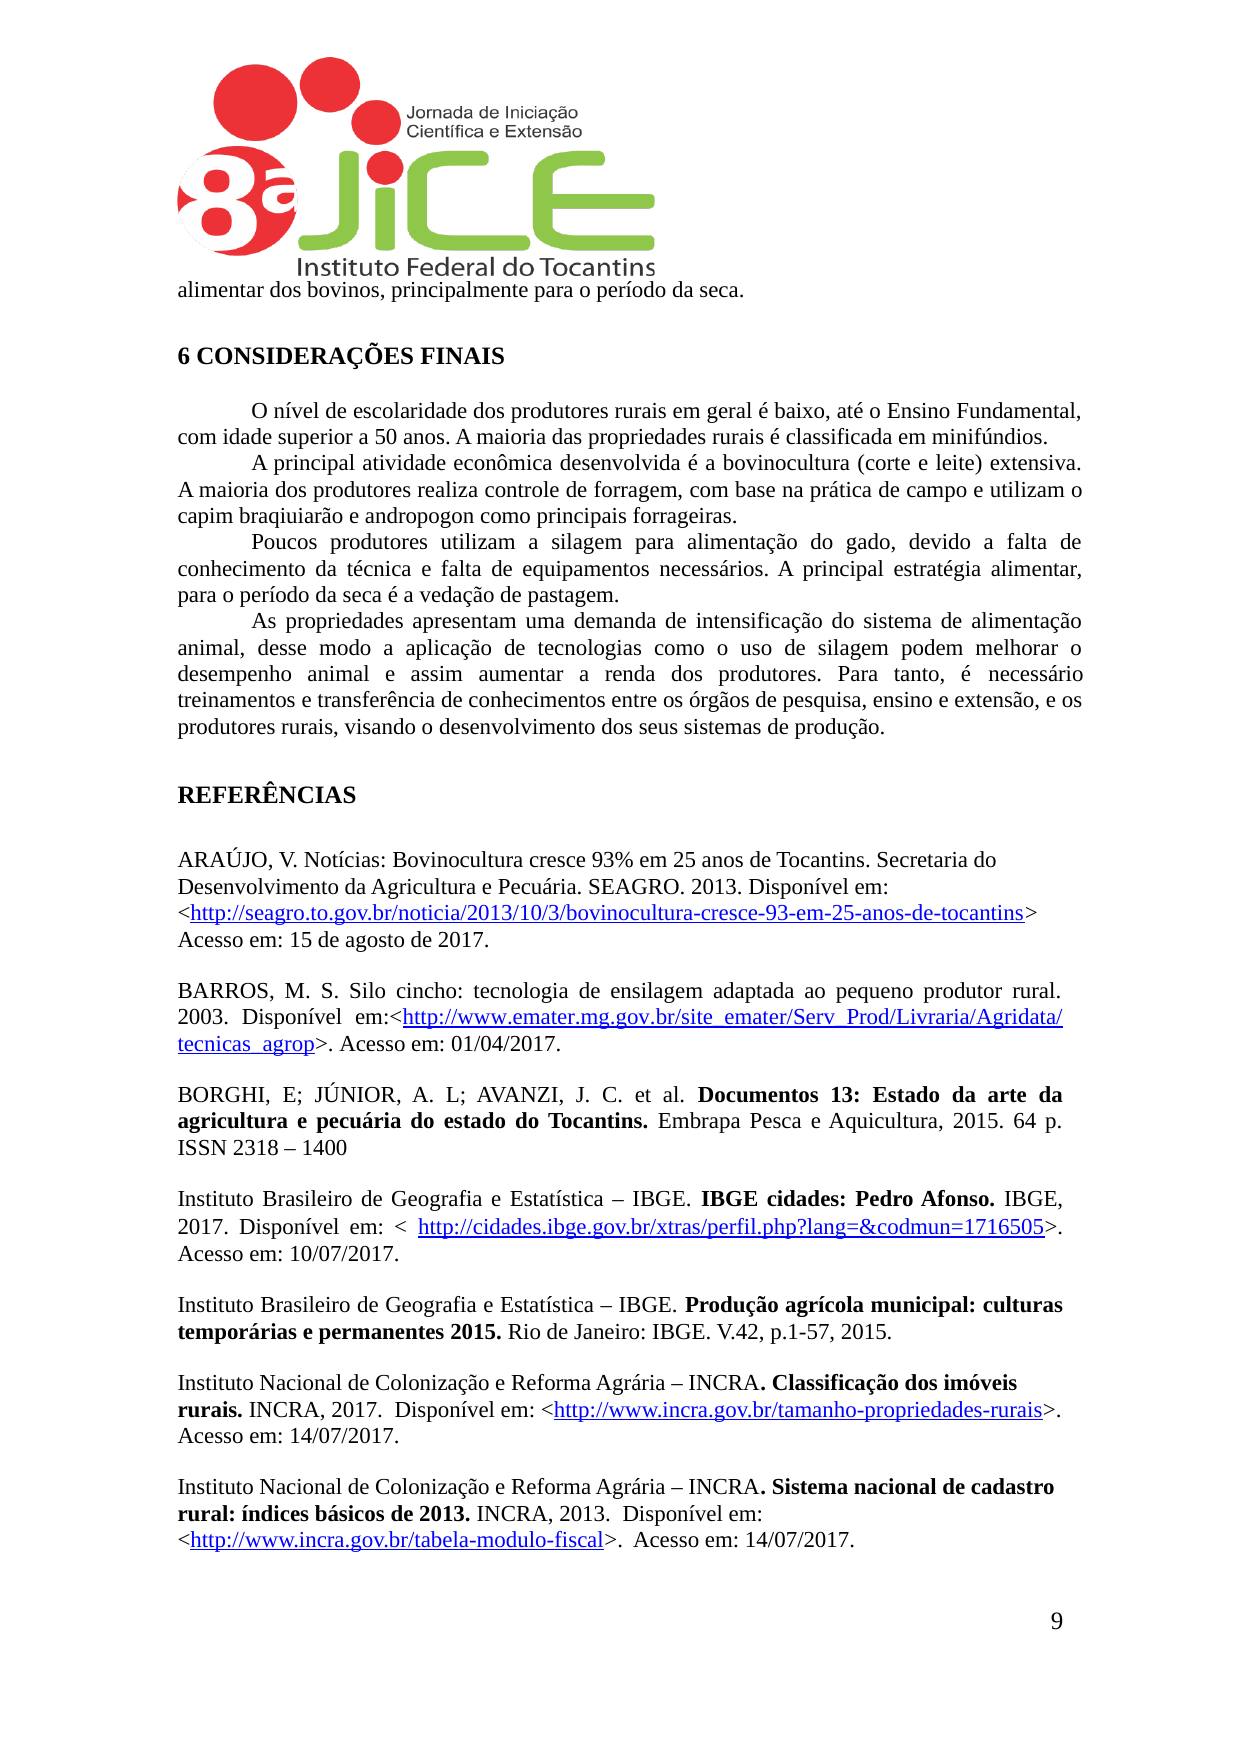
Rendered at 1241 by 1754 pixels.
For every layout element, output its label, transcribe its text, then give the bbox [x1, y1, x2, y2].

text A principal atividade econômica desenvolvida é a bovinocultura (corte e leite) extensiva. A maioria dos produtores realiza controle de forragem, com base na prática de campo e utilizam o capim braqiuiarão e andropogon como principais forrageiras. [177, 449, 1084, 528]
text BARROS, M. S. Silo cincho: tecnologia de ensilagem adaptada ao pequeno produtor rural. 2003. Disponível em:<http://www.emater.mg.gov.br/site_emater/Serv_Prod/Livraria/Agridata/tecnicas_agrop>. Acesso em: 01/04/2017. [177, 977, 1063, 1056]
text As propriedades apresentam uma demanda de intensificação do sistema de alimentação animal, desse modo a aplicação de tecnologias como o uso de silagem podem melhorar o desempenho animal e assim aumentar a renda dos produtores. Para tanto, é necessário treinamentos e transferência de conhecimentos entre os órgãos de pesquisa, ensino e extensão, e os produtores rurais, visando o desenvolvimento dos seus sistemas de produção. [177, 607, 1084, 739]
text REFERÊNCIAS [177, 780, 1063, 809]
text Instituto Nacional de Colonização e Reforma Agrária – INCRA. Classificação dos imóveis rurais. INCRA, 2017. Disponível em: <http://www.incra.gov.br/tamanho-propriedades-rurais>. Acesso em: 14/07/2017. [177, 1369, 1063, 1448]
picture [177, 57, 655, 276]
text 6 CONSIDERAÇÕES FINAIS [177, 341, 1063, 370]
text Poucos produtores utilizam a silagem para alimentação do gado, devido a falta de conhecimento da técnica e falta de equipamentos necessários. A principal estratégia alimentar, para o período da seca é a vedação de pastagem. [177, 528, 1084, 607]
text O nível de escolaridade dos produtores rurais em geral é baixo, até o Ensino Fundamental, com idade superior a 50 anos. A maioria das propriedades rurais é classificada em minifúndios. [177, 397, 1084, 449]
text Instituto Brasileiro de Geografia e Estatística – IBGE. IBGE cidades: Pedro Afonso. IBGE, 2017. Disponível em: < http://cidades.ibge.gov.br/xtras/perfil.php?lang=&codmun=1716505>. Acesso em: 10/07/2017. [177, 1185, 1063, 1267]
text alimentar dos bovinos, principalmente para o período da seca. [177, 276, 1063, 302]
text BORGHI, E; JÚNIOR, A. L; AVANZI, J. C. et al. Documentos 13: Estado da arte da agricultura e pecuária do estado do Tocantins. Embrapa Pesca e Aquicultura, 2015. 64 p. ISSN 2318 – 1400 [177, 1081, 1063, 1160]
text Instituto Nacional de Colonização e Reforma Agrária – INCRA. Sistema nacional de cadastro rural: índices básicos de 2013. INCRA, 2013. Disponível em: <http://www.incra.gov.br/tabela-modulo-fiscal>. Acesso em: 14/07/2017. [177, 1473, 1063, 1552]
text ARAÚJO, V. Notícias: Bovinocultura cresce 93% em 25 anos de Tocantins. Secretaria do Desenvolvimento da Agricultura e Pecuária. SEAGRO. 2013. Disponível em: <http://seagro.to.gov.br/noticia/2013/10/3/bovinocultura-cresce-93-em-25-anos-de-tocantins> Acesso em: 15 de agosto de 2017. [177, 847, 1063, 952]
text Instituto Brasileiro de Geografia e Estatística – IBGE. Produção agrícola municipal: culturas temporárias e permanentes 2015. Rio de Janeiro: IBGE. V.42, p.1-57, 2015. [177, 1292, 1063, 1344]
